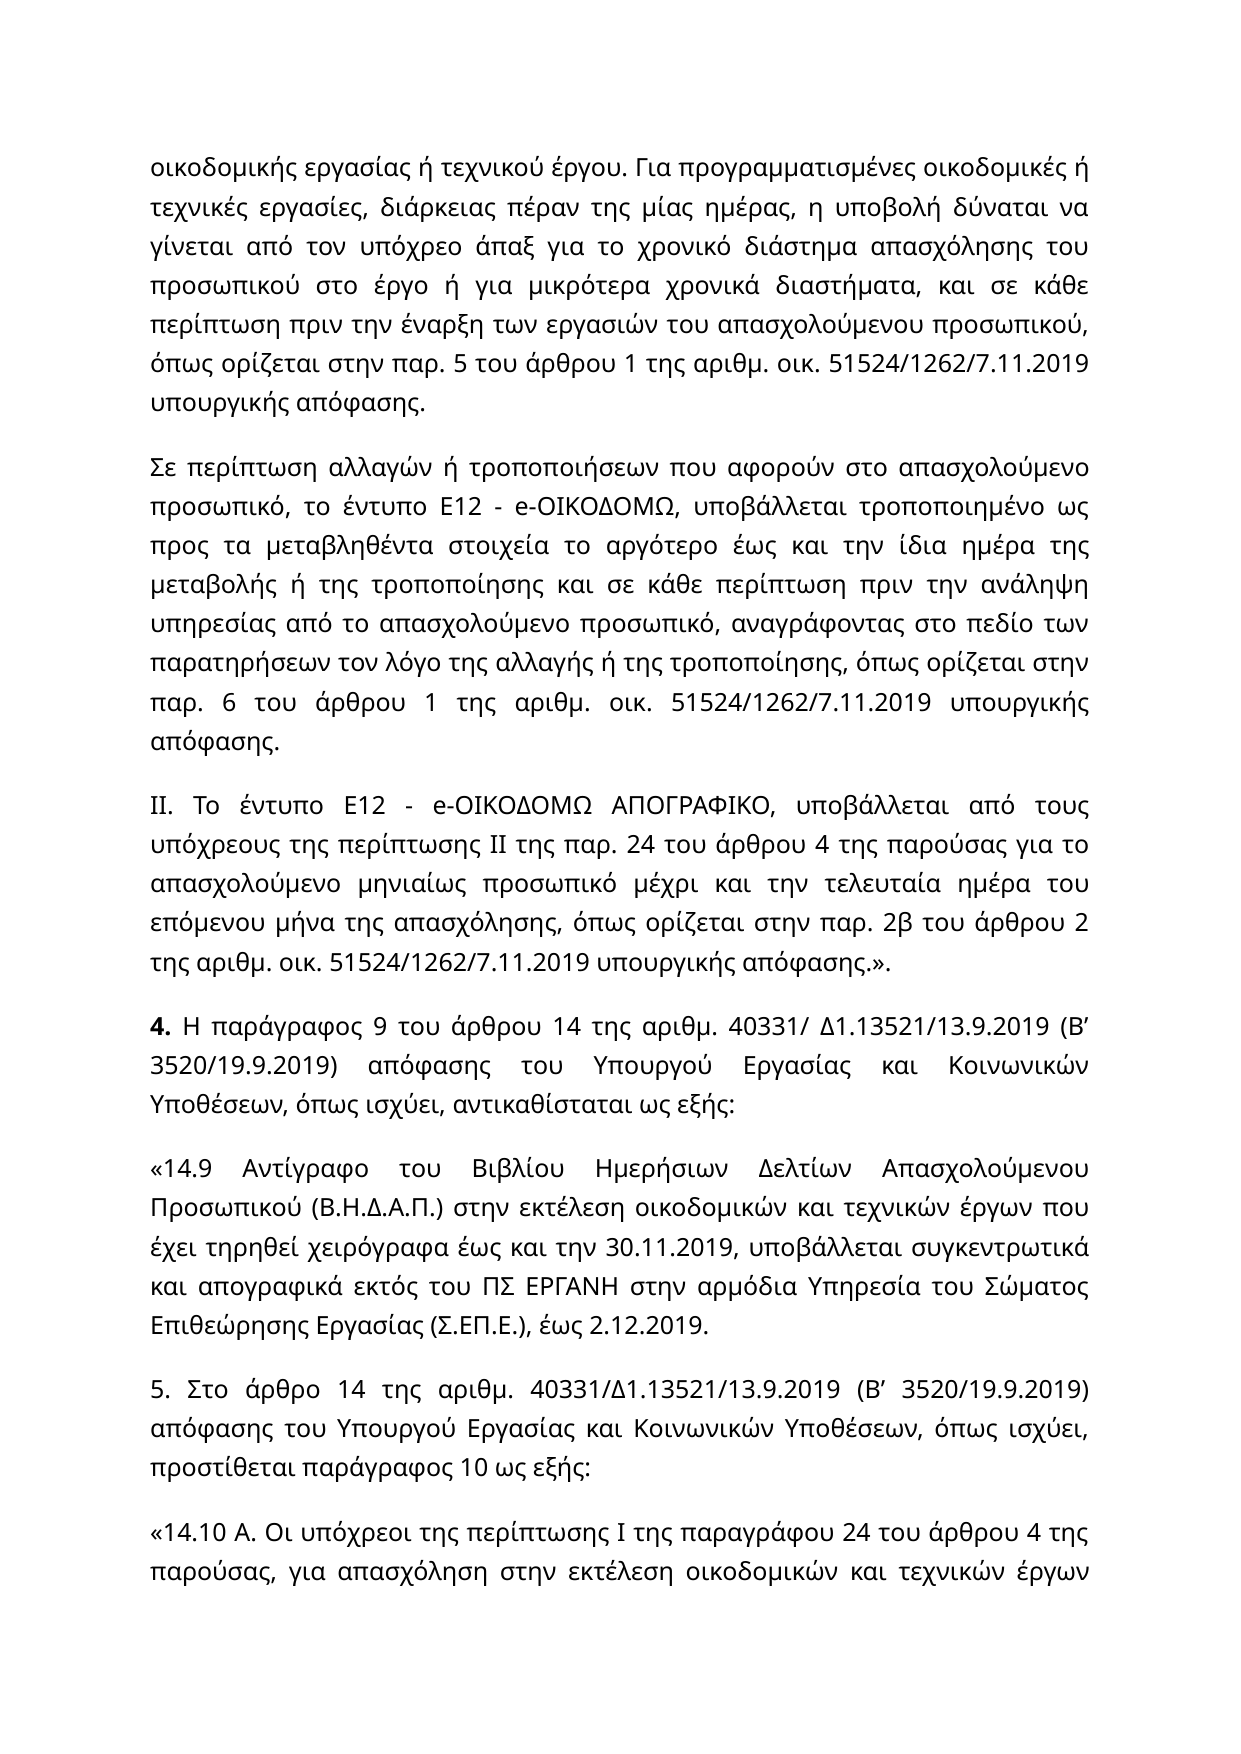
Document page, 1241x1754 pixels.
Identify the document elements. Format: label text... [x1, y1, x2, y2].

text «14.10 Α. Οι υπόχρεοι της περίπτωσης Ι της παραγράφου 24 του άρθρου 4 της παρούσας, για απασχόληση στην εκτέλεση οικοδομικών και τεχνικών έργων [150, 1514, 1090, 1587]
text Σε περίπτωση αλλαγών ή τροποποιήσεων που αφορούν στο απασχολούμενο προσωπικό, το έντυπο Ε12 - e-ΟΙΚΟΔΟΜΩ, υποβάλλεται τροποποιημένο ως προς τα μεταβληθέντα στοιχεία το αργότερο έως και την ίδια ημέρα της μεταβολής ή της τροποποίησης και σε κάθε περίπτωση πριν την ανάληψη υπηρεσίας από το απασχολούμενο προσωπικό, αναγράφοντας στο πεδίο των παρατηρήσεων τον λόγο της αλλαγής ή της τροποποίησης, όπως ορίζεται στην παρ. 6 του άρθρου 1 της αριθμ. οικ. 51524/1262/7.11.2019 υπουργικής απόφασης. [150, 449, 1090, 757]
text οικοδομικής εργασίας ή τεχνικού έργου. Για προγραμματισμένες οικοδομικές ή τεχνικές εργασίες, διάρκειας πέραν της μίας ημέρας, η υποβολή δύναται να γίνεται από τον υπόχρεο άπαξ για το χρονικό διάστημα απασχόλησης του προσωπικού στο έργο ή για μικρότερα χρονικά διαστήματα, και σε κάθε περίπτωση πριν την έναρξη των εργασιών του απασχολούμενου προσωπικού, όπως ορίζεται στην παρ. 5 του άρθρου 1 της αριθμ. οικ. 51524/1262/7.11.2019 υπουργικής απόφασης. [150, 150, 1090, 419]
text 5. Στο άρθρο 14 της αριθμ. 40331/Δ1.13521/13.9.2019 (Β’ 3520/19.9.2019) απόφασης του Υπουργού Εργασίας και Κοινωνικών Υποθέσεων, όπως ισχύει, προστίθεται παράγραφος 10 ως εξής: [150, 1372, 1090, 1484]
text 4. Η παράγραφος 9 του άρθρου 14 της αριθμ. 40331/ Δ1.13521/13.9.2019 (Β’ 3520/19.9.2019) απόφασης του Υπουργού Εργασίας και Κοινωνικών Υποθέσεων, όπως ισχύει, αντικαθίσταται ως εξής: [150, 1008, 1090, 1121]
text ΙΙ. Το έντυπο Ε12 - e-ΟΙΚΟΔΟΜΩ ΑΠΟΓΡΑΦΙΚΟ, υποβάλλεται από τους υπόχρεους της περίπτωσης II της παρ. 24 του άρθρου 4 της παρούσας για το απασχολούμενο μηνιαίως προσωπικό μέχρι και την τελευταία ημέρα του επόμενου μήνα της απασχόλησης, όπως ορίζεται στην παρ. 2β του άρθρου 2 της αριθμ. οικ. 51524/1262/7.11.2019 υπουργικής απόφασης.». [150, 787, 1090, 978]
text «14.9 Αντίγραφο του Βιβλίου Ημερήσιων Δελτίων Απασχολούμενου Προσωπικού (Β.Η.Δ.Α.Π.) στην εκτέλεση οικοδομικών και τεχνικών έργων που έχει τηρηθεί χειρόγραφα έως και την 30.11.2019, υποβάλλεται συγκεντρωτικά και απογραφικά εκτός του ΠΣ ΕΡΓΑΝΗ στην αρμόδια Υπηρεσία του Σώματος Επιθεώρησης Εργασίας (Σ.ΕΠ.Ε.), έως 2.12.2019. [150, 1151, 1090, 1342]
